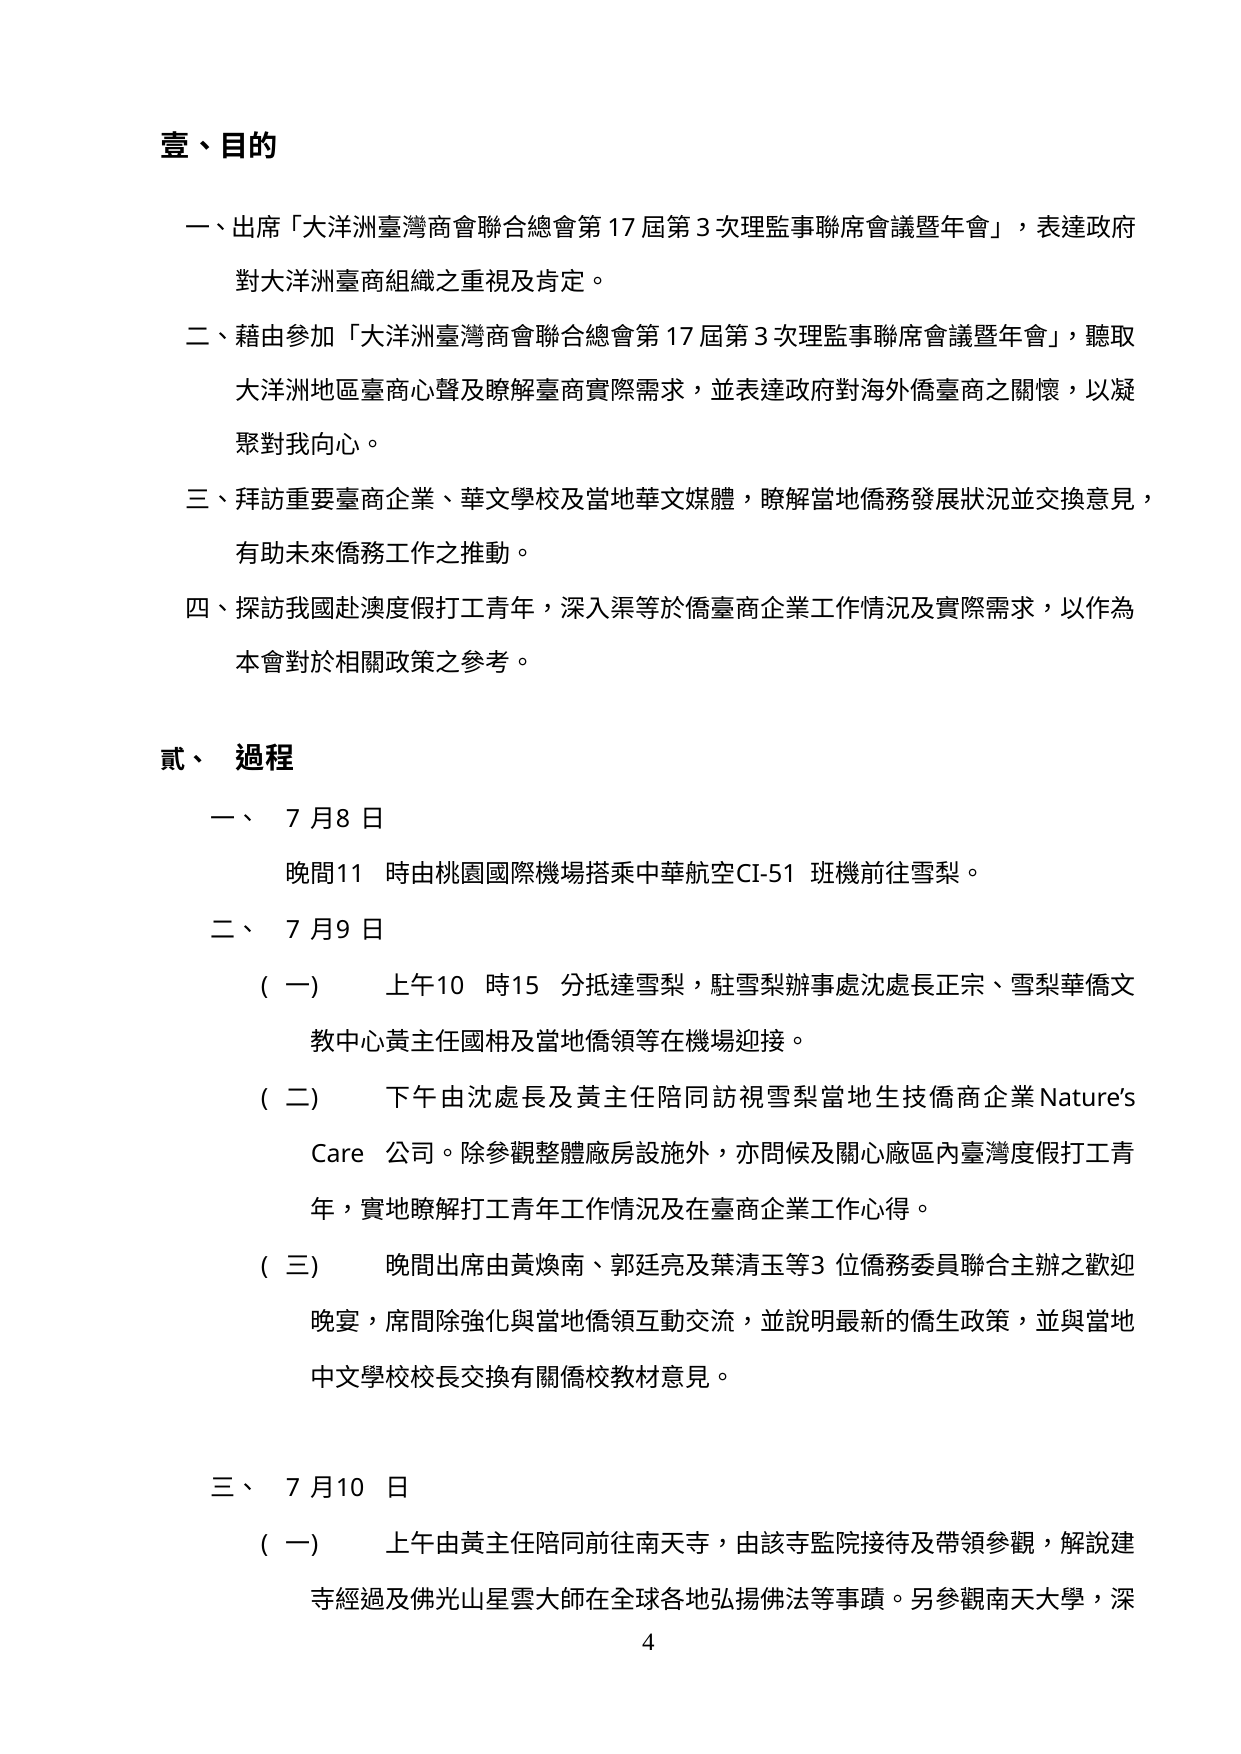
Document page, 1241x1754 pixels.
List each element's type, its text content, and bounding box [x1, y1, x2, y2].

text 壹、目的 [161, 123, 1136, 165]
list 晚間出席由黃煥南、郭廷亮及葉清玉等3位僑務委員聯合主辦之歡迎晚宴，席間除強化與當地僑領互動交流，並說明最新的僑生政策，並與當地中文學校校長交換有關僑校教材意見。 [261, 1244, 1136, 1394]
text 晚間11時由桃園國際機場搭乘中華航空CI-51班機前往雪梨。 [286, 853, 1136, 891]
text 四、探訪我國赴澳度假打工青年，深入渠等於僑臺商企業工作情況及實際需求，以作為本會對於相關政策之參考。 [186, 588, 1136, 679]
text 一、出席「大洋洲臺灣商會聯合總會第17屆第3次理監事聯席會議暨年會」，表達政府對大洋洲臺商組織之重視及肯定。 [186, 207, 1136, 298]
list 7月8日 [211, 798, 1136, 835]
text 三、拜訪重要臺商企業、華文學校及當地華文媒體，瞭解當地僑務發展狀況並交換意見，有助未來僑務工作之推動。 [186, 479, 1136, 570]
list 7月9日 [211, 909, 1136, 946]
list 上午10時15分抵達雪梨，駐雪梨辦事處沈處長正宗、雪梨華僑文教中心黃主任國枏及當地僑領等在機場迎接。 [261, 964, 1136, 1058]
list 上午由黃主任陪同前往南天寺，由該寺監院接待及帶領參觀，解說建寺經過及佛光山星雲大師在全球各地弘揚佛法等事蹟。另參觀南天大學，深 [261, 1523, 1136, 1617]
list 7月10日 [211, 1467, 1136, 1505]
list 過程 [161, 734, 1136, 777]
list 下午由沈處長及黃主任陪同訪視雪梨當地生技僑商企業Nature’s Care公司。除參觀整體廠房設施外，亦問候及關心廠區內臺灣度假打工青年，實地瞭解打工青年工作情況及在臺商企業工作心得。 [261, 1076, 1136, 1226]
text 二、藉由參加「大洋洲臺灣商會聯合總會第17屆第3次理監事聯席會議暨年會」，聽取大洋洲地區臺商心聲及瞭解臺商實際需求，並表達政府對海外僑臺商之關懷，以凝聚對我向心。 [186, 316, 1136, 461]
